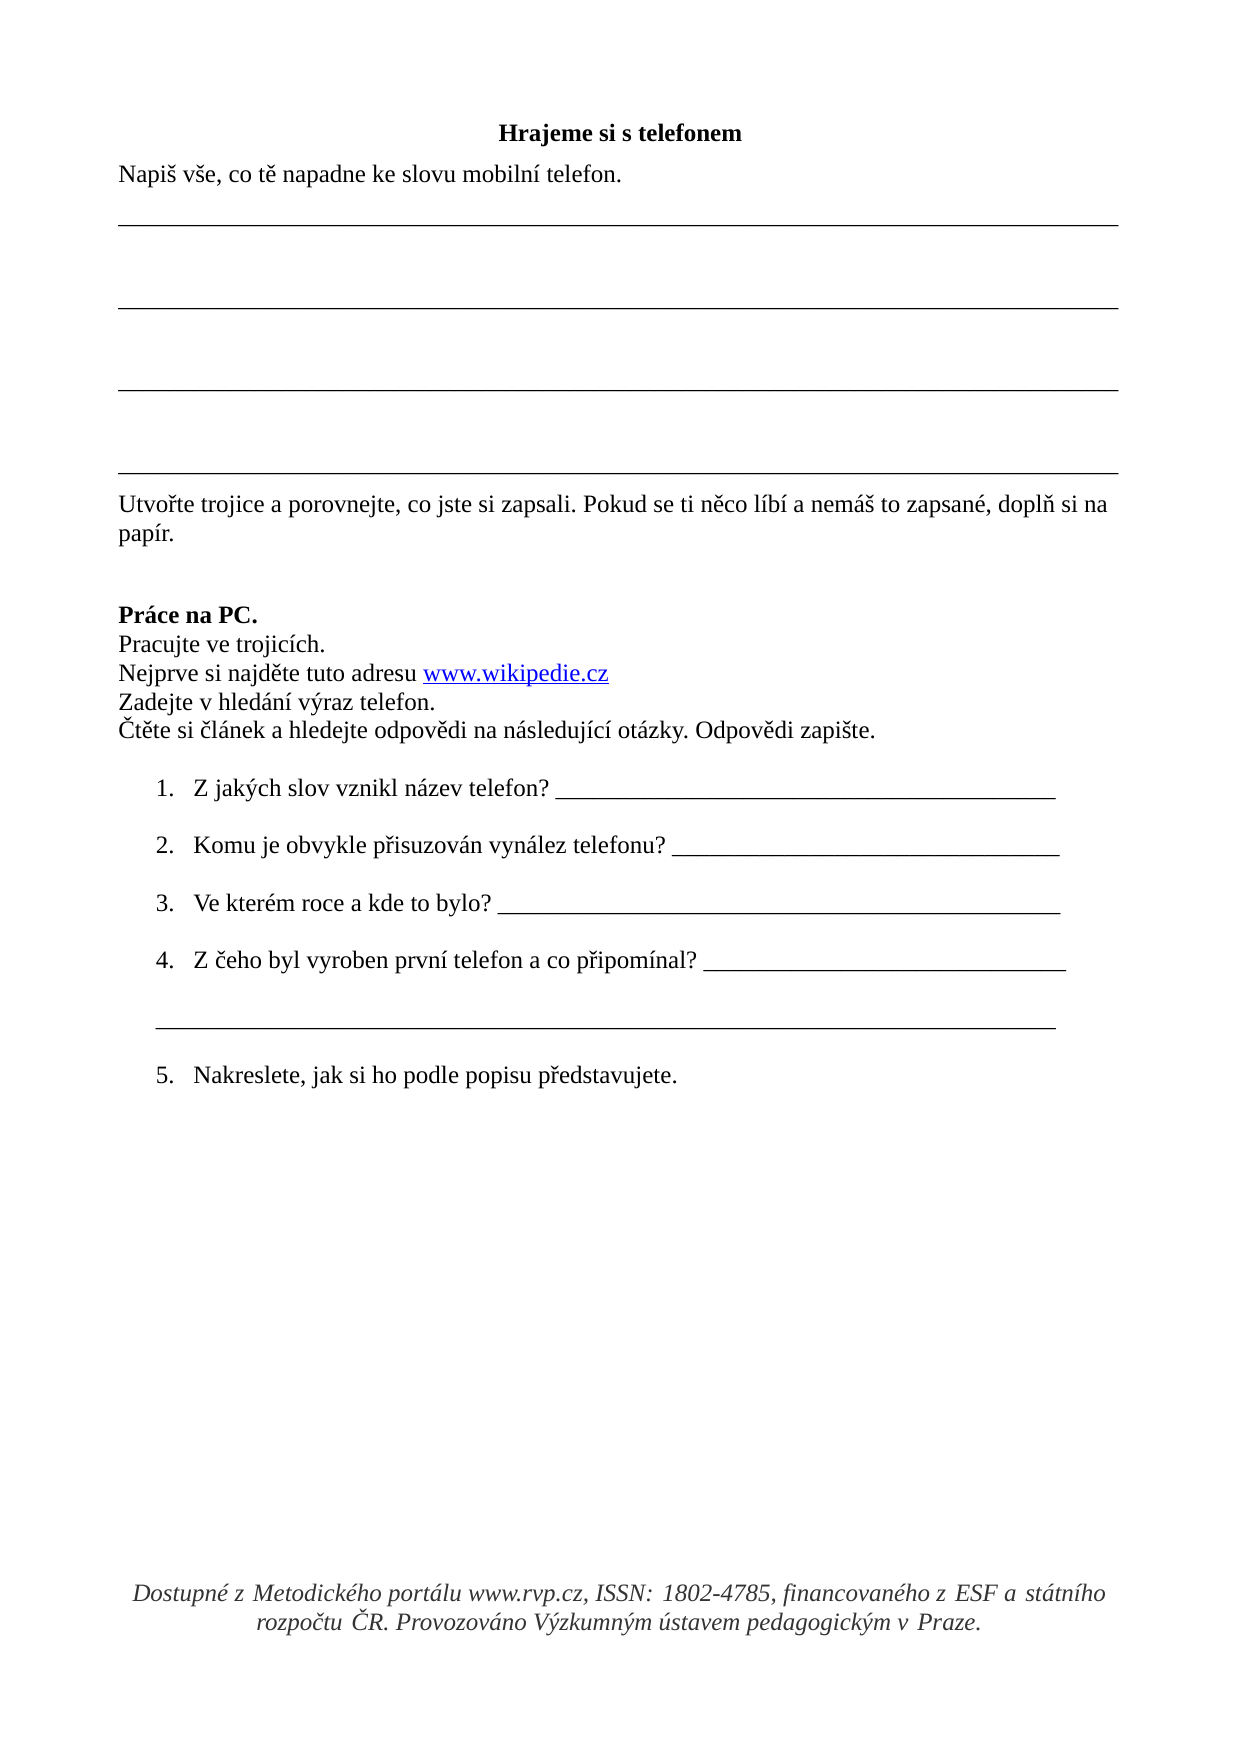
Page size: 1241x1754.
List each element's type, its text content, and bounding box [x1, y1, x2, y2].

list Komu je obvykle přisuzován vynález telefonu? _______________________________ [156, 831, 1122, 859]
list Ve kterém roce a kde to bylo? _____________________________________________ [156, 888, 1122, 917]
text Čtěte si článek a hledejte odpovědi na následující otázky. Odpovědi zapište. [118, 716, 1122, 744]
text Pracujte ve trojicích. [118, 629, 1122, 658]
text Utvořte trojice a porovnejte, co jste si zapsali. Pokud se ti něco líbí a nemáš to zapsané, doplň si na papír. [118, 489, 1122, 547]
text Práce na PC. [118, 601, 1122, 629]
text Napiš vše, co tě napadne ke slovu mobilní telefon. [118, 159, 1122, 188]
list Z čeho byl vyroben první telefon a co připomínal? _____________________________ [156, 946, 1122, 974]
list Nakreslete, jak si ho podle popisu představujete. [156, 1061, 1122, 1089]
text ________________________________________________________________________ [156, 1003, 1122, 1032]
text ________________________________________________________________________________ [118, 366, 1122, 394]
list Z jakých slov vznikl název telefon? ________________________________________ [156, 773, 1122, 802]
text Hrajeme si s telefonem [118, 118, 1122, 147]
text ________________________________________________________________________________ [118, 201, 1122, 229]
text ________________________________________________________________________________ [118, 448, 1122, 477]
text ________________________________________________________________________________ [118, 283, 1122, 312]
text Zadejte v hledání výraz telefon. [118, 687, 1122, 716]
text Nejprve si najděte tuto adresu www.wikipedie.cz [118, 658, 1122, 687]
